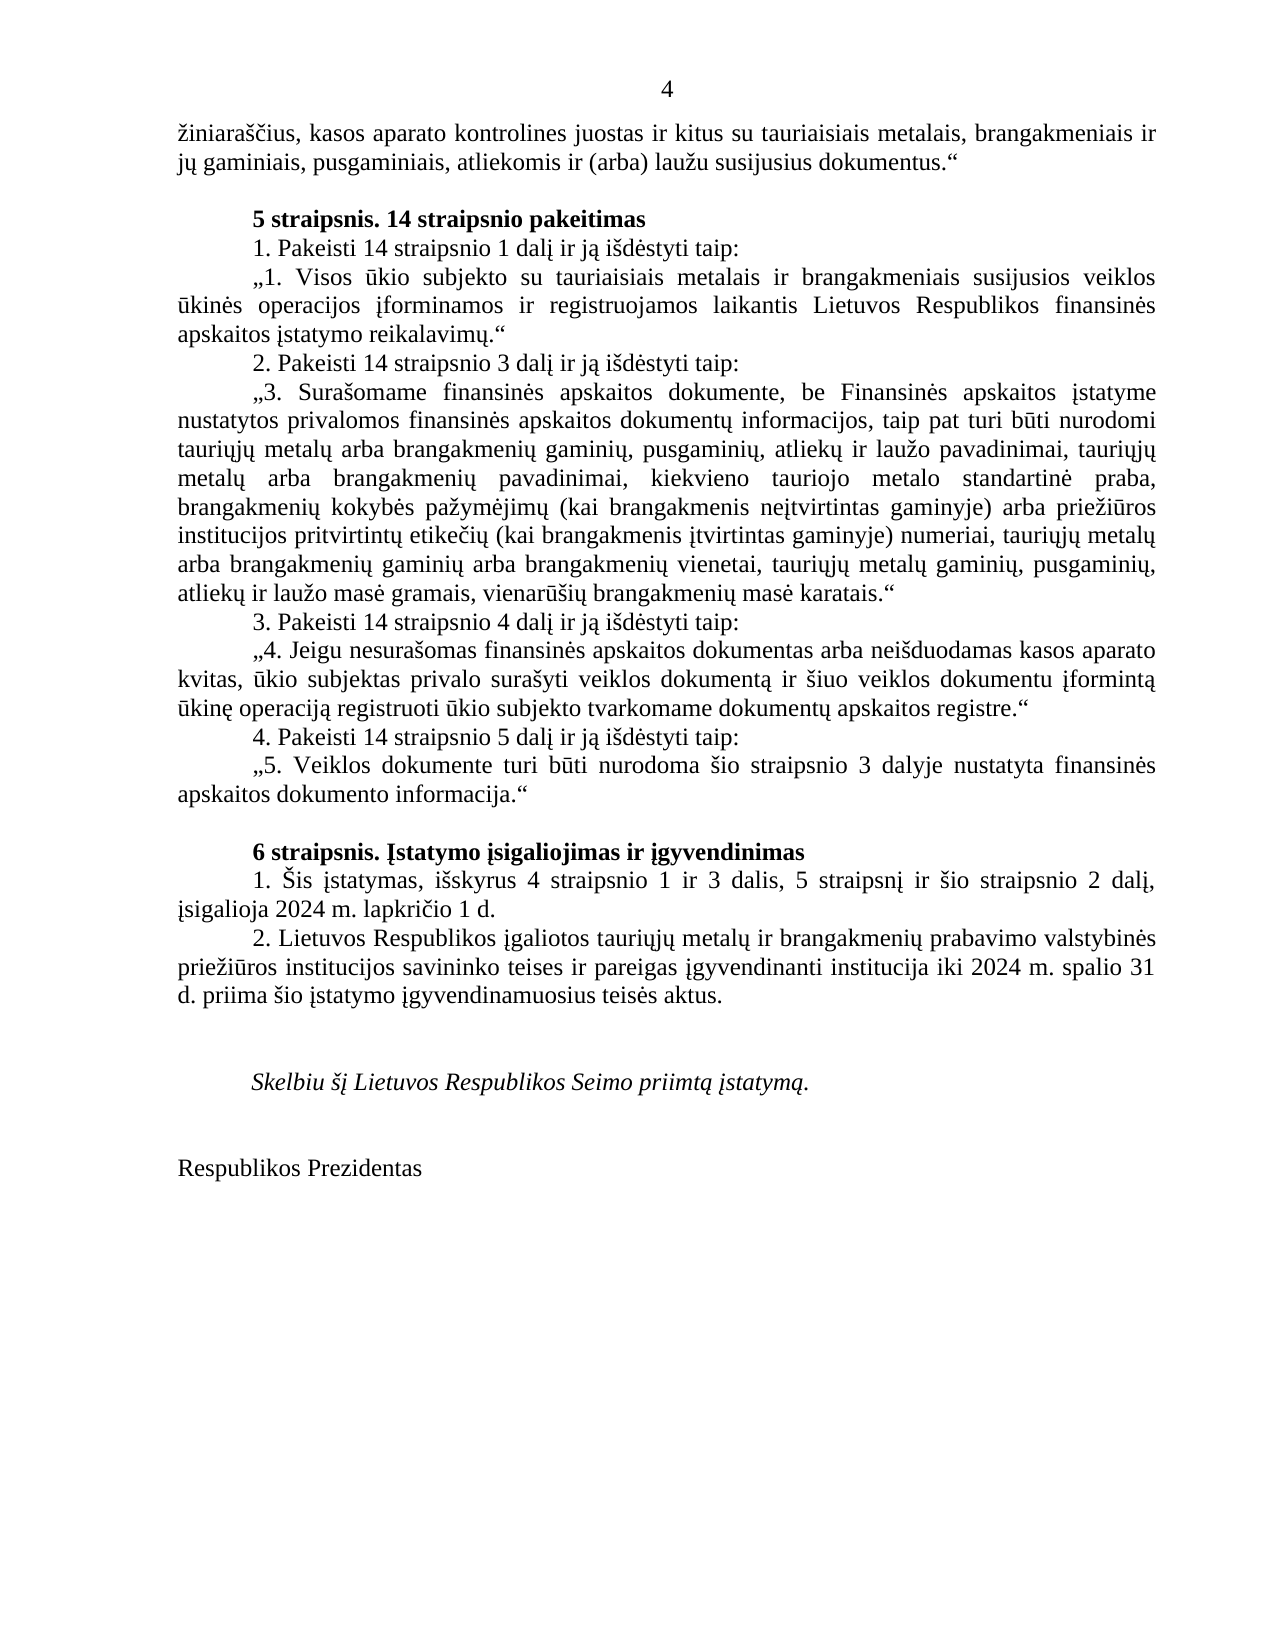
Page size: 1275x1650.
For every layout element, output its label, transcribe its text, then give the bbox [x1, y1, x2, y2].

text 2. Pakeisti 14 straipsnio 3 dalį ir ją išdėstyti taip: [177, 348, 1157, 377]
text 1. Šis įstatymas, išskyrus 4 straipsnio 1 ir 3 dalis, 5 straipsnį ir šio straipsnio 2 dalį, įsigalioja 2024 m. lapkričio 1 d. [177, 866, 1157, 923]
text Respublikos Prezidentas [177, 1153, 1157, 1182]
text „4. Jeigu nesurašomas finansinės apskaitos dokumentas arba neišduodamas kasos aparato kvitas, ūkio subjektas privalo surašyti veiklos dokumentą ir šiuo veiklos dokumentu įformintą ūkinę operaciją registruoti ūkio subjekto tvarkomame dokumentų apskaitos registre.“ [177, 636, 1157, 722]
text 4. Pakeisti 14 straipsnio 5 dalį ir ją išdėstyti taip: [177, 722, 1157, 751]
text 5 straipsnis. 14 straipsnio pakeitimas [177, 204, 1157, 233]
text 6 straipsnis. Įstatymo įsigaliojimas ir įgyvendinimas [177, 837, 1157, 866]
text 1. Pakeisti 14 straipsnio 1 dalį ir ją išdėstyti taip: [177, 233, 1157, 262]
text žiniaraščius, kasos aparato kontrolines juostas ir kitus su tauriaisiais metalais, brangakmeniais ir jų gaminiais, pusgaminiais, atliekomis ir (arba) laužu susijusius dokumentus.“ [177, 118, 1157, 176]
text „3. Surašomame finansinės apskaitos dokumente, be Finansinės apskaitos įstatyme nustatytos privalomos finansinės apskaitos dokumentų informacijos, taip pat turi būti nurodomi tauriųjų metalų arba brangakmenių gaminių, pusgaminių, atliekų ir laužo pavadinimai, tauriųjų metalų arba brangakmenių pavadinimai, kiekvieno tauriojo metalo standartinė praba, brangakmenių kokybės pažymėjimų (kai brangakmenis neįtvirtintas gaminyje) arba priežiūros institucijos pritvirtintų etikečių (kai brangakmenis įtvirtintas gaminyje) numeriai, tauriųjų metalų arba brangakmenių gaminių arba brangakmenių vienetai, tauriųjų metalų gaminių, pusgaminių, atliekų ir laužo masė gramais, vienarūšių brangakmenių masė karatais.“ [177, 377, 1157, 607]
text Skelbiu šį Lietuvos Respublikos Seimo priimtą įstatymą. [177, 1067, 1157, 1096]
text 3. Pakeisti 14 straipsnio 4 dalį ir ją išdėstyti taip: [177, 607, 1157, 636]
text „1. Visos ūkio subjekto su tauriaisiais metalais ir brangakmeniais susijusios veiklos ūkinės operacijos įforminamos ir registruojamos laikantis Lietuvos Respublikos finansinės apskaitos įstatymo reikalavimų.“ [177, 262, 1157, 348]
text 2. Lietuvos Respublikos įgaliotos tauriųjų metalų ir brangakmenių prabavimo valstybinės priežiūros institucijos savininko teises ir pareigas įgyvendinanti institucija iki 2024 m. spalio 31 d. priima šio įstatymo įgyvendinamuosius teisės aktus. [177, 923, 1157, 1009]
text „5. Veiklos dokumente turi būti nurodoma šio straipsnio 3 dalyje nustatyta finansinės apskaitos dokumento informacija.“ [177, 751, 1157, 808]
